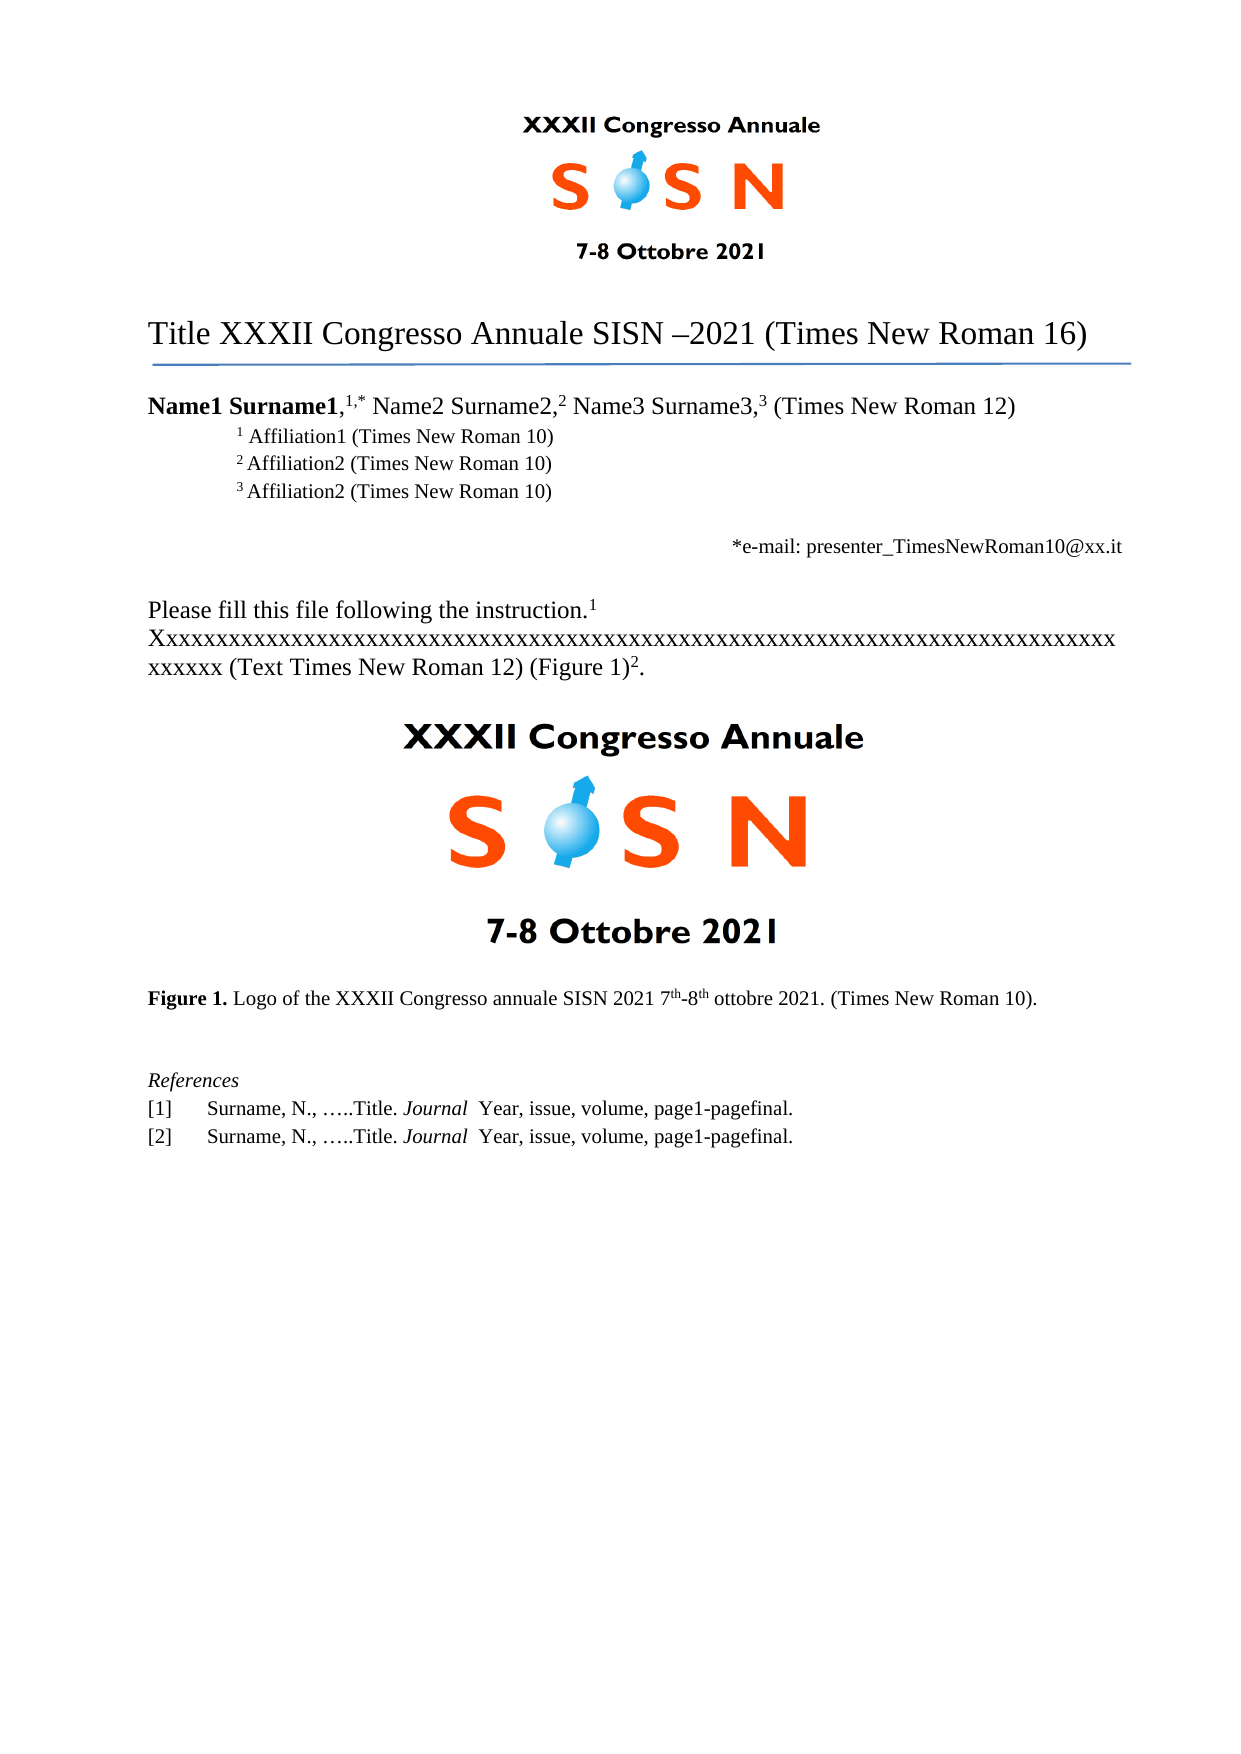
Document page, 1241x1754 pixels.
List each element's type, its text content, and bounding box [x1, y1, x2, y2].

text [2] Surname, N., …..Title. Journal Year, issue, volume, page1-pagefinal. [148, 1124, 1122, 1148]
text Please fill this file following the instruction.1 [148, 595, 1122, 623]
text 3 Affiliation2 (Times New Roman 10) [236, 479, 1122, 503]
text References [148, 1068, 1122, 1092]
text Title XXXII Congresso Annuale SISN –2021 (Times New Roman 16) [148, 314, 1122, 352]
text Xxxxxxxxxxxxxxxxxxxxxxxxxxxxxxxxxxxxxxxxxxxxxxxxxxxxxxxxxxxxxxxxxxxxxxxxxxxxxxxxxxx (Text Times New Roman 12) (Figure 1)2. [148, 623, 1122, 681]
text Figure 1. Logo of the XXXII Congresso annuale SISN 2021 7th-8th ottobre 2021. (Times New Roman 10). [148, 986, 1122, 1010]
text Name1 Surname1,1,* Name2 Surname2,2 Name3 Surname3,3 (Times New Roman 12) [148, 391, 1122, 419]
text [1] Surname, N., …..Title. Journal Year, issue, volume, page1-pagefinal. [148, 1096, 1122, 1120]
text 1 Affiliation1 (Times New Roman 10) [236, 424, 1122, 448]
text 2 Affiliation2 (Times New Roman 10) [236, 451, 1122, 475]
text *e-mail: presenter_TimesNewRoman10@xx.it [148, 534, 1122, 558]
